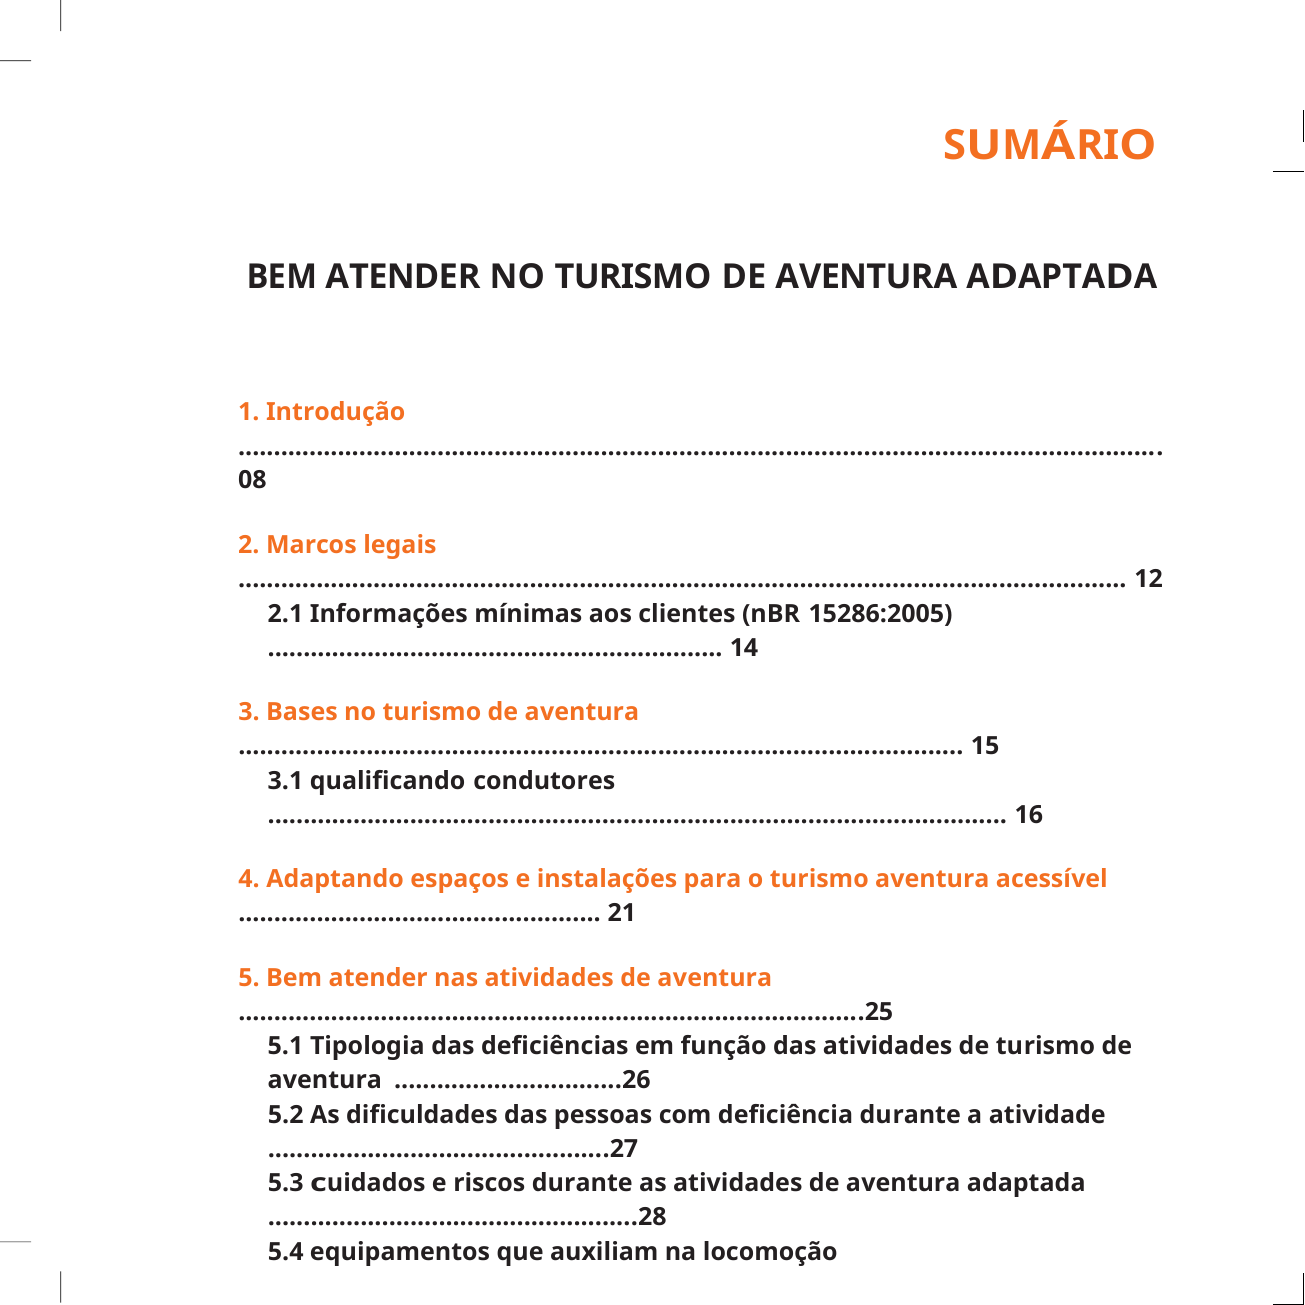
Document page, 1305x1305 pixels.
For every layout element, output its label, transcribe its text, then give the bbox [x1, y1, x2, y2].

text 5.3 cuidados e riscos durante as atividades de aventura adaptada ....................................................28 [268, 1165, 1169, 1233]
text 4. Adaptando espaços e instalações para o turismo aventura acessível ................................................... 21 [238, 861, 1169, 929]
text BEM ATENDER NO TURISMO DE AVENTURA ADAPTADA [183, 256, 1157, 295]
text 3.1 qualificando condutores ........................................................................................................ 16 [267, 762, 1169, 830]
text 2. Marcos legais ............................................................................................................................. 12 [238, 527, 1169, 595]
text 5.4 equipamentos que auxiliam na locomoção [268, 1233, 1169, 1268]
text 5.1 Tipologia das deficiências em função das atividades de turismo de aventura ................................26 [267, 1028, 1169, 1096]
text 5. Bem atender nas atividades de aventura ........................................................................................25 [238, 959, 1169, 1027]
text 5.2 As dificuldades das pessoas com deficiência durante a atividade ................................................27 [268, 1096, 1169, 1164]
text SUMÁRIO [183, 114, 1157, 171]
text 3. Bases no turismo de aventura ...................................................................................................... 15 [238, 694, 1169, 762]
text 1. Introdução ..................................................................................................................................08 [238, 394, 1169, 496]
text 2.1 Informações mínimas aos clientes (nBR 15286:2005) ................................................................ 14 [267, 595, 1169, 663]
